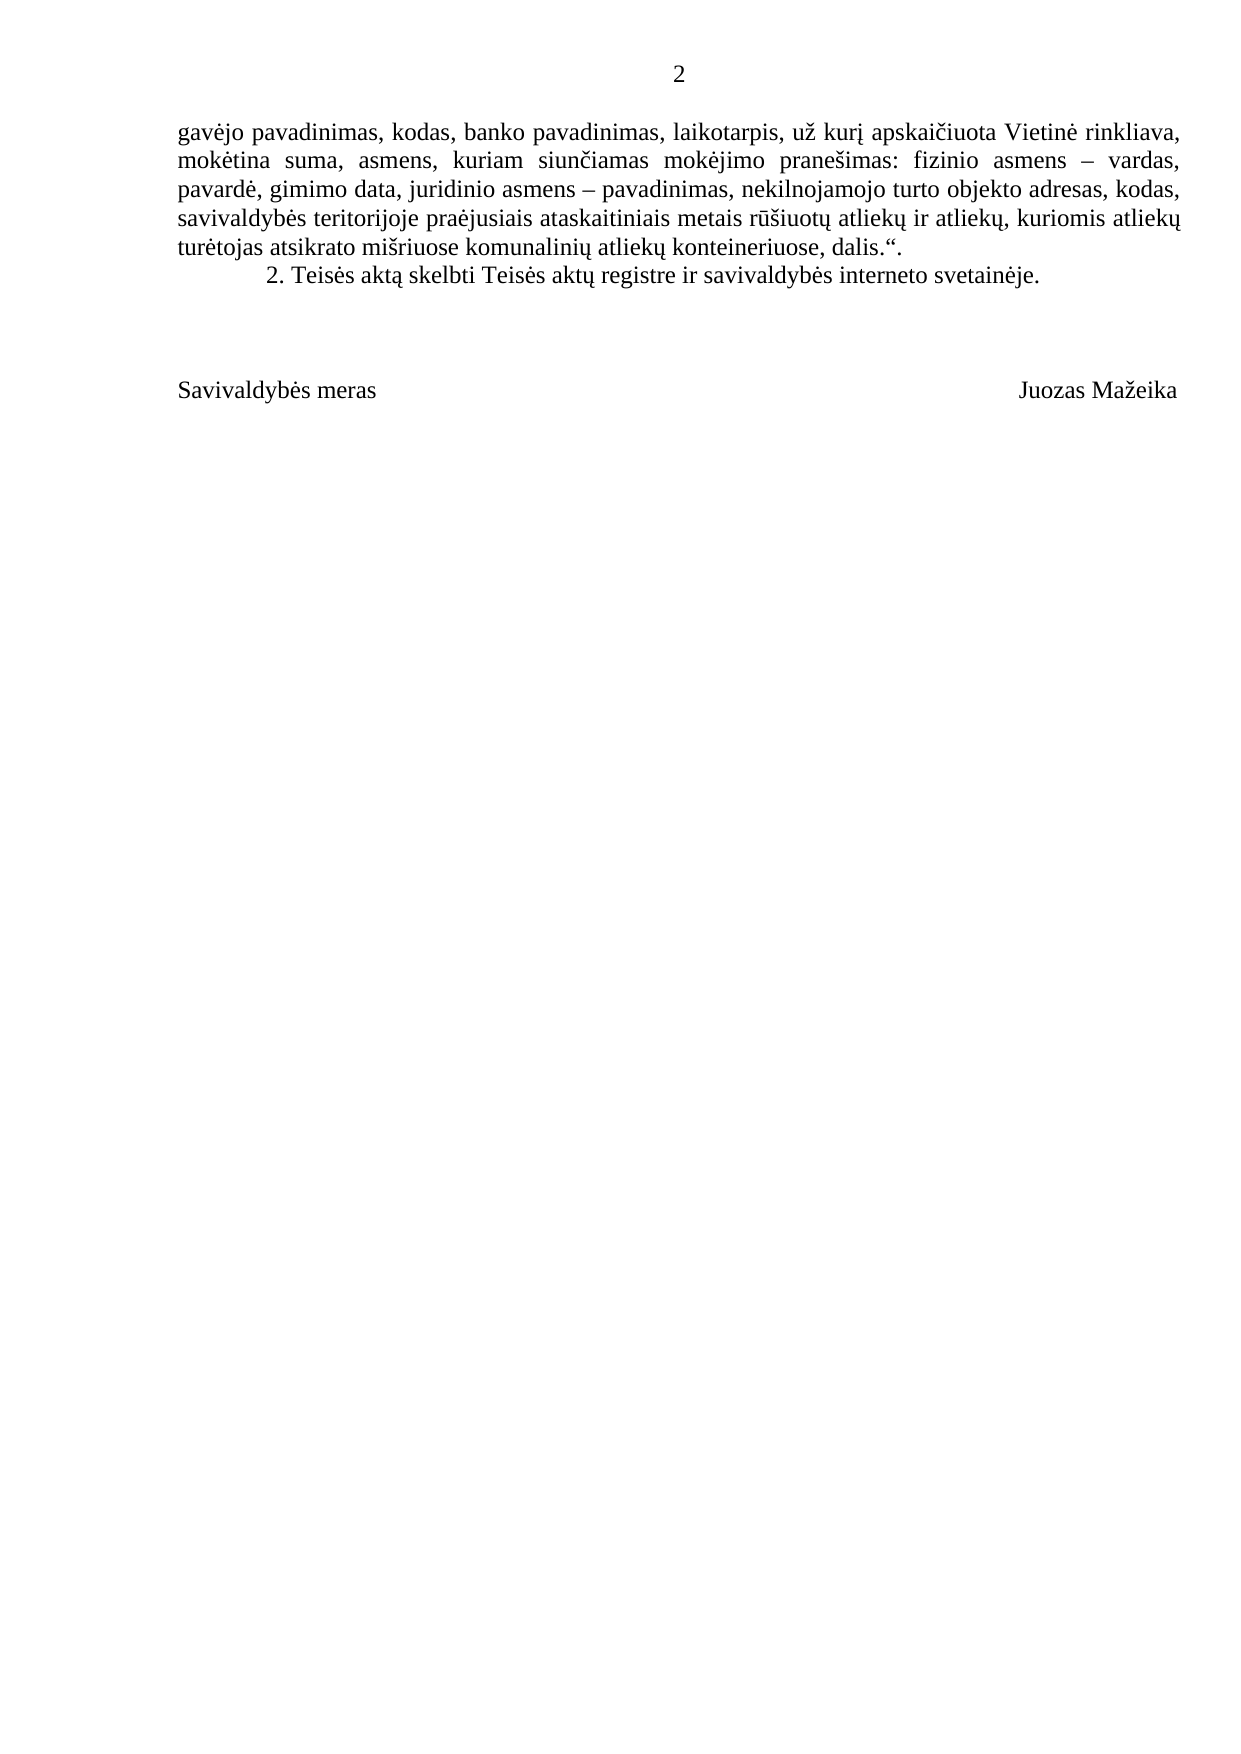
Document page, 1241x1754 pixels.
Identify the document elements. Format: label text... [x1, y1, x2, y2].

text gavėjo pavadinimas, kodas, banko pavadinimas, laikotarpis, už kurį apskaičiuota Vietinė rinkliava, mokėtina suma, asmens, kuriam siunčiamas mokėjimo pranešimas: fizinio asmens – vardas, pavardė, gimimo data, juridinio asmens – pavadinimas, nekilnojamojo turto objekto adresas, kodas, savivaldybės teritorijoje praėjusiais ataskaitiniais metais rūšiuotų atliekų ir atliekų, kuriomis atliekų turėtojas atsikrato mišriuose komunalinių atliekų konteineriuose, dalis.“. [177, 117, 1181, 260]
text 2. Teisės aktą skelbti Teisės aktų registre ir savivaldybės interneto svetainėje. [177, 260, 1181, 289]
text Savivaldybės meras Juozas Mažeika [177, 375, 1181, 404]
